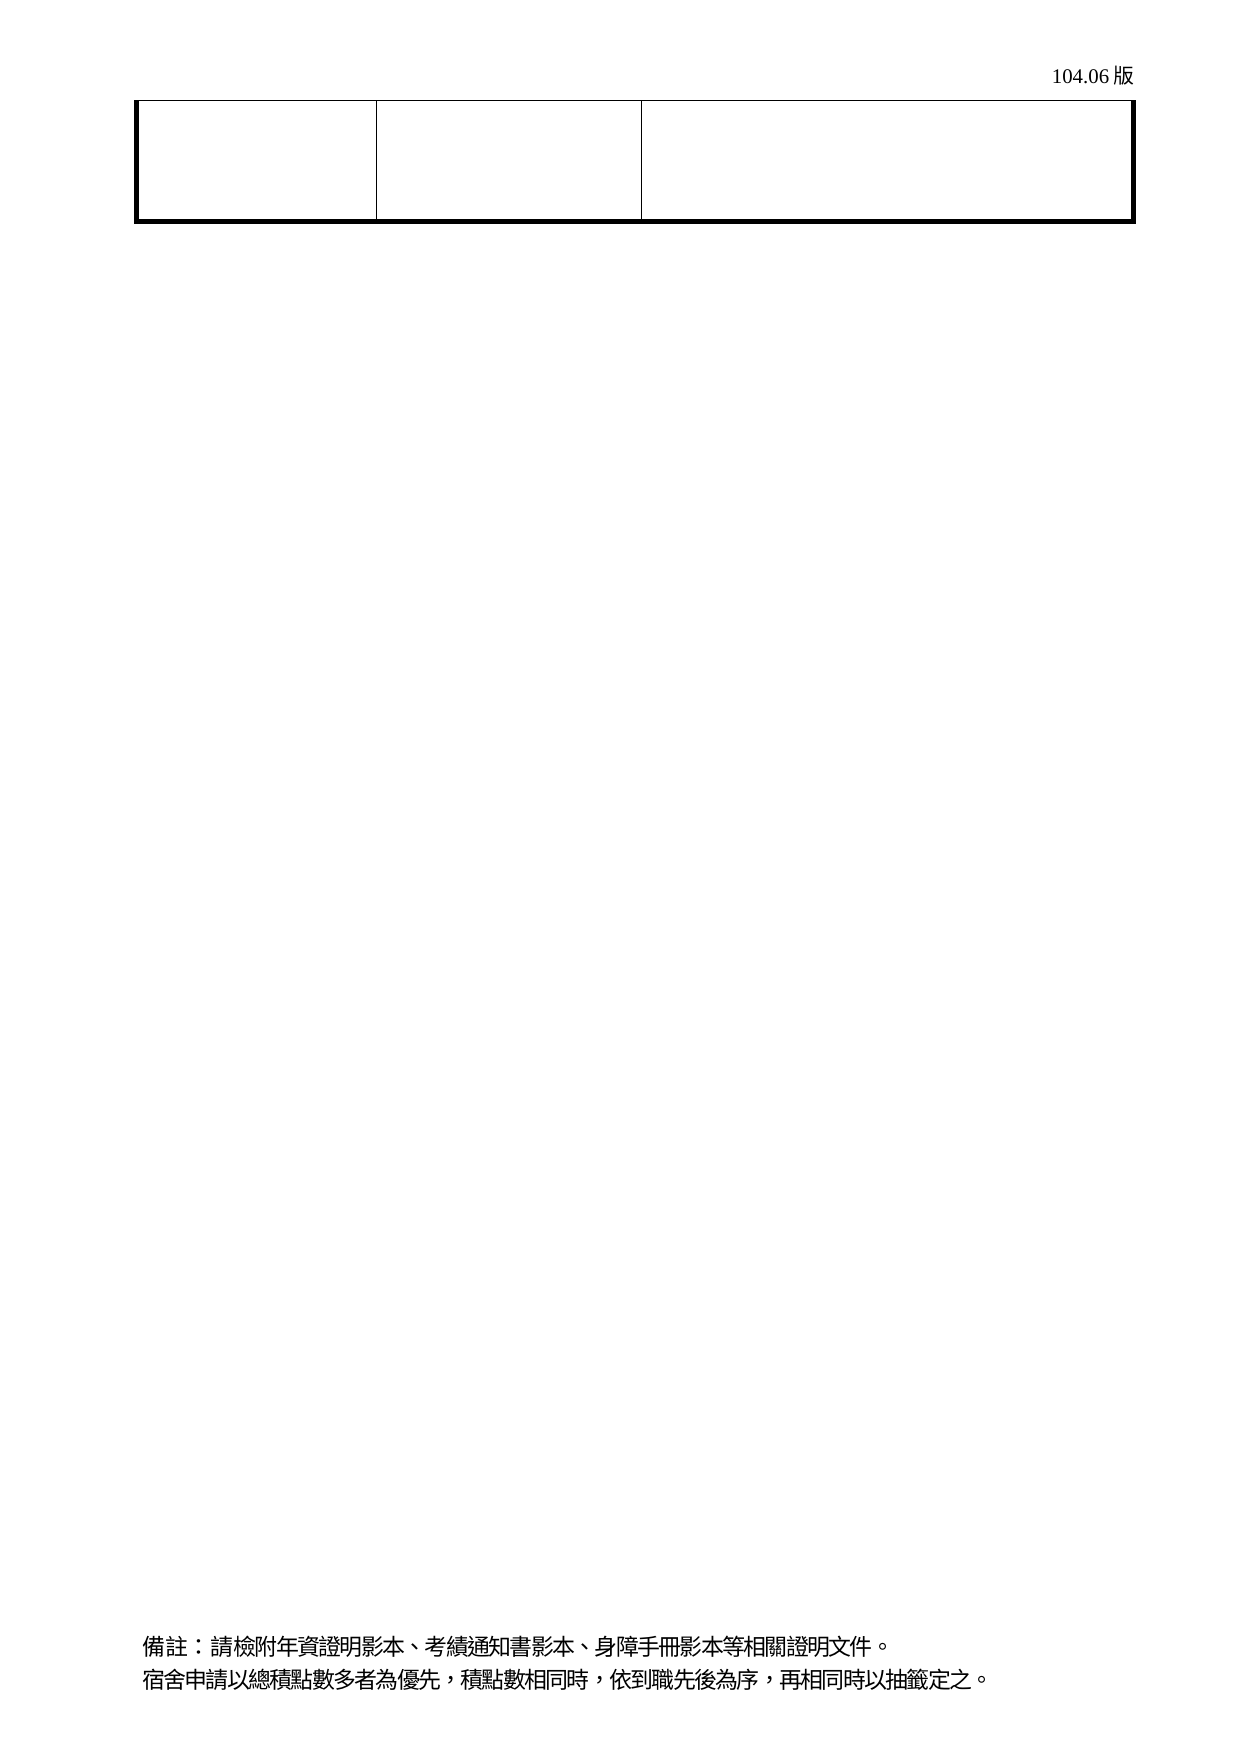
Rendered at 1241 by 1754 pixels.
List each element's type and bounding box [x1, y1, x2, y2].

table_cell [377, 101, 641, 219]
table_cell [642, 101, 1131, 219]
table_cell [139, 101, 376, 219]
